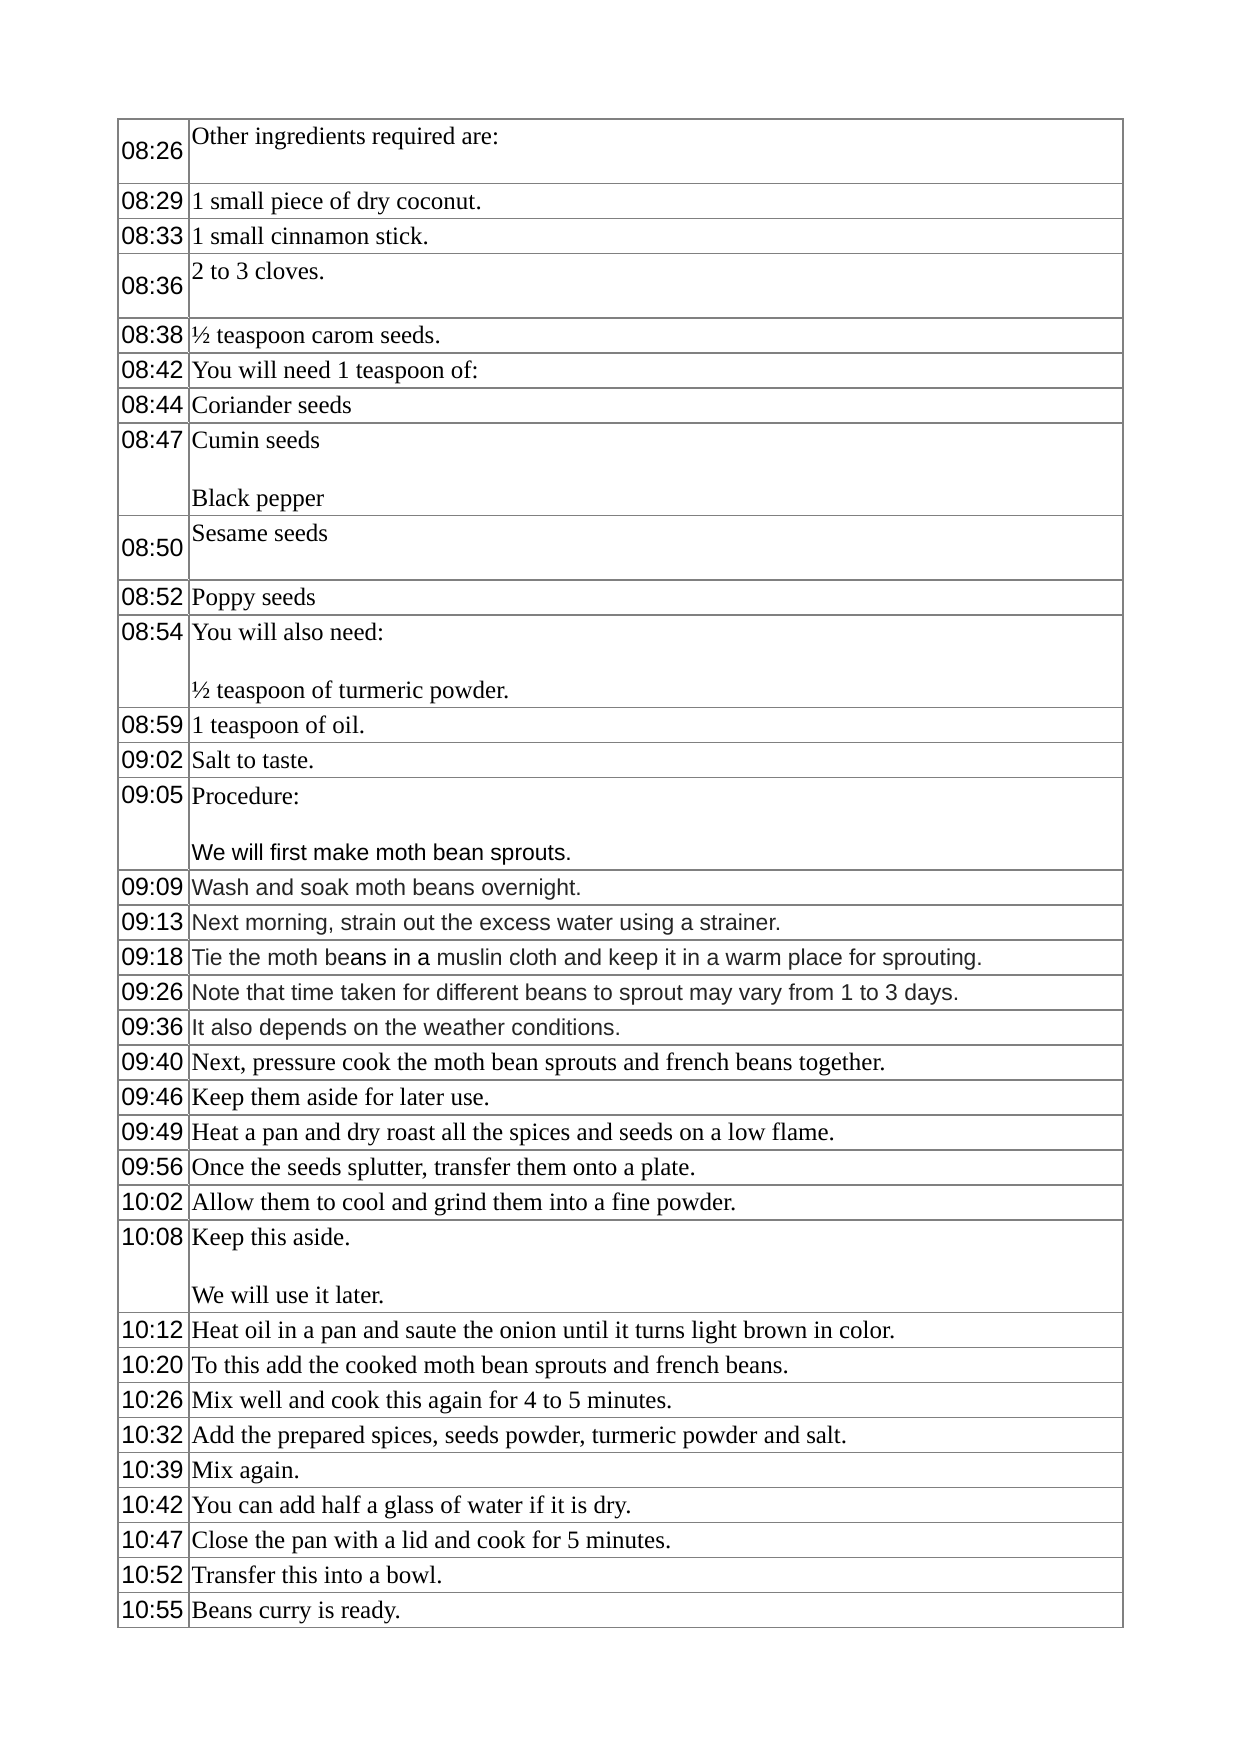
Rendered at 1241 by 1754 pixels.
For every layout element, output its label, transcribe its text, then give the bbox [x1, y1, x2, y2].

table_cell 10:55 [119, 1593, 188, 1627]
table_cell It also depends on the weather conditions. [190, 1011, 1122, 1044]
table_cell 09:09 [119, 871, 188, 904]
table_cell 10:42 [119, 1488, 188, 1522]
table_cell You will need 1 teaspoon of: [190, 354, 1122, 387]
table_cell 2 to 3 cloves. [190, 254, 1122, 317]
table_cell 1 small cinnamon stick. [190, 219, 1122, 253]
table_cell 10:12 [119, 1313, 188, 1347]
table_cell 08:33 [119, 219, 188, 253]
table_cell 09:46 [119, 1081, 188, 1114]
table_cell 08:38 [119, 319, 188, 352]
table_cell Mix again. [190, 1453, 1122, 1487]
table_cell 10:26 [119, 1383, 188, 1417]
table_cell 10:47 [119, 1523, 188, 1557]
table_cell 08:50 [119, 516, 188, 579]
table_cell Heat oil in a pan and saute the onion until it turns light brown in color. [190, 1313, 1122, 1347]
table_cell Allow them to cool and grind them into a fine powder. [190, 1186, 1122, 1219]
table_cell 09:56 [119, 1151, 188, 1184]
table_cell 10:02 [119, 1186, 188, 1219]
table_cell Heat a pan and dry roast all the spices and seeds on a low flame. [190, 1116, 1122, 1149]
table_cell Next morning, strain out the excess water using a strainer. [190, 906, 1122, 939]
table_cell Note that time taken for different beans to sprout may vary from 1 to 3 days. [190, 976, 1122, 1009]
table_cell Mix well and cook this again for 4 to 5 minutes. [190, 1383, 1122, 1417]
table_cell Once the seeds splutter, transfer them onto a plate. [190, 1151, 1122, 1184]
table_cell 08:52 [119, 581, 188, 614]
table_cell Coriander seeds [190, 389, 1122, 422]
table_cell ½ teaspoon carom seeds. [190, 319, 1122, 352]
table_cell 10:39 [119, 1453, 188, 1487]
table_cell 10:32 [119, 1418, 188, 1452]
table_cell Wash and soak moth beans overnight. [190, 871, 1122, 904]
table_cell Keep them aside for later use. [190, 1081, 1122, 1114]
table_cell 09:18 [119, 941, 188, 974]
table_cell 10:08 [119, 1221, 188, 1312]
table_cell 1 teaspoon of oil. [190, 708, 1122, 742]
table_cell Transfer this into a bowl. [190, 1558, 1122, 1592]
table_cell 08:59 [119, 708, 188, 742]
table_cell To this add the cooked moth bean sprouts and french beans. [190, 1348, 1122, 1382]
table_cell Procedure: We will first make moth bean sprouts. [190, 778, 1122, 869]
table_cell Add the prepared spices, seeds powder, turmeric powder and salt. [190, 1418, 1122, 1452]
table_cell You can add half a glass of water if it is dry. [190, 1488, 1122, 1522]
table_cell 08:36 [119, 254, 188, 317]
table_cell 1 small piece of dry coconut. [190, 184, 1122, 218]
table_cell Keep this aside. We will use it later. [190, 1221, 1122, 1312]
table_cell 08:29 [119, 184, 188, 218]
table_cell Poppy seeds [190, 581, 1122, 614]
table_cell 10:52 [119, 1558, 188, 1592]
table_cell 08:42 [119, 354, 188, 387]
table_cell Salt to taste. [190, 743, 1122, 777]
table_cell 09:05 [119, 778, 188, 869]
table_cell Beans curry is ready. [190, 1593, 1122, 1627]
table_cell 08:26 [119, 120, 188, 183]
table_cell 08:44 [119, 389, 188, 422]
table_cell 09:40 [119, 1046, 188, 1079]
table_cell Cumin seeds Black pepper [190, 424, 1122, 514]
table_cell Tie the moth beans in a muslin cloth and keep it in a warm place for sprouting. [190, 941, 1122, 974]
table_cell You will also need: ½ teaspoon of turmeric powder. [190, 616, 1122, 707]
table_cell 09:13 [119, 906, 188, 939]
table_cell 09:36 [119, 1011, 188, 1044]
table_cell 09:26 [119, 976, 188, 1009]
table_cell 09:02 [119, 743, 188, 777]
table_cell Sesame seeds [190, 516, 1122, 579]
table_cell 08:47 [119, 424, 188, 514]
table_cell Close the pan with a lid and cook for 5 minutes. [190, 1523, 1122, 1557]
table_cell Next, pressure cook the moth bean sprouts and french beans together. [190, 1046, 1122, 1079]
table_cell 08:54 [119, 616, 188, 707]
table_cell Other ingredients required are: [190, 120, 1122, 183]
table_cell 09:49 [119, 1116, 188, 1149]
table_cell 10:20 [119, 1348, 188, 1382]
